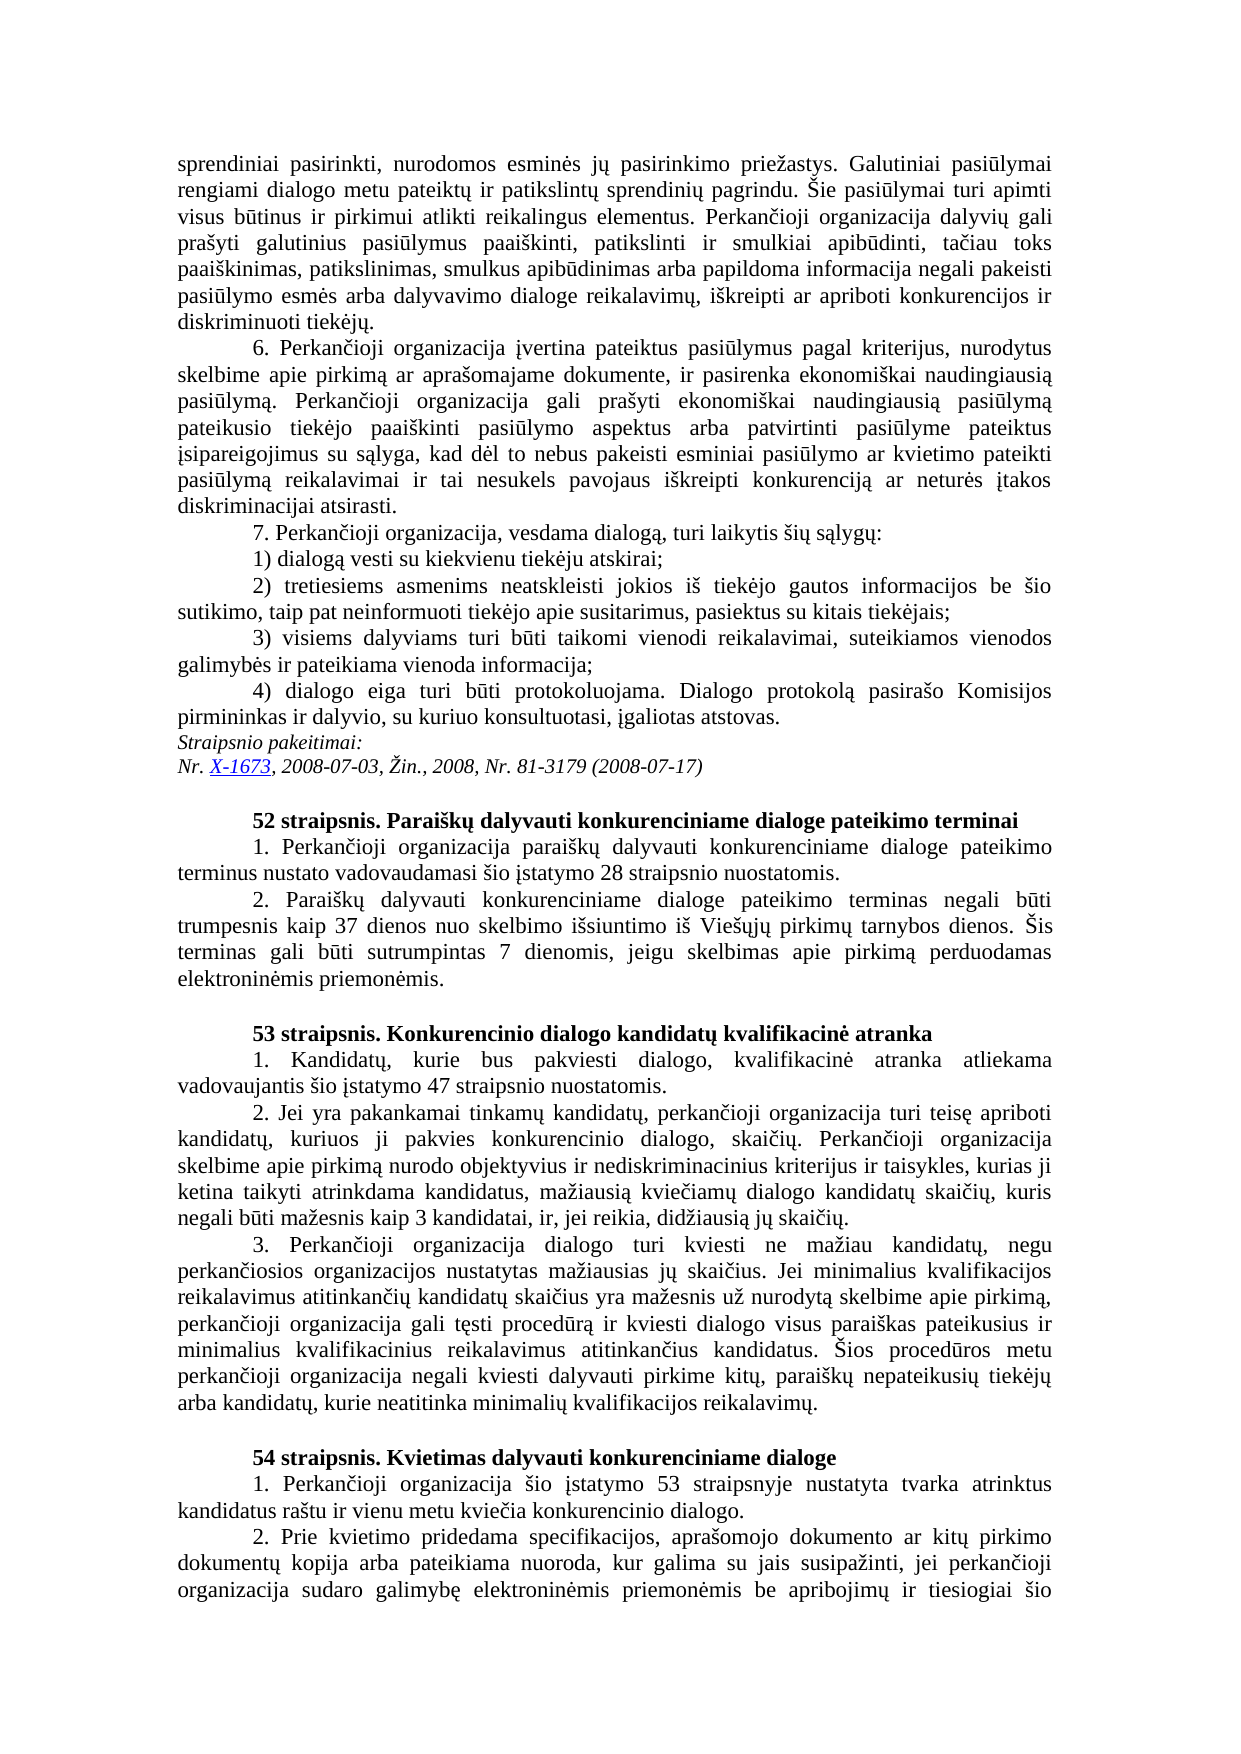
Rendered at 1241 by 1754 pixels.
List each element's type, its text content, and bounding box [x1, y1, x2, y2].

text 1. Perkančioji organizacija paraiškų dalyvauti konkurenciniame dialoge pateikimo terminus nustato vadovaudamasi šio įstatymo 28 straipsnio nuostatomis. [177, 833, 1053, 886]
text 3) visiems dalyviams turi būti taikomi vienodi reikalavimai, suteikiamos vienodos galimybės ir pateikiama vienoda informacija; [177, 624, 1053, 677]
text 53 straipsnis. Konkurencinio dialogo kandidatų kvalifikacinė atranka [177, 1020, 1053, 1046]
text 3. Perkančioji organizacija dialogo turi kviesti ne mažiau kandidatų, negu perkančiosios organizacijos nustatytas mažiausias jų skaičius. Jei minimalius kvalifikacijos reikalavimus atitinkančių kandidatų skaičius yra mažesnis už nurodytą skelbime apie pirkimą, perkančioji organizacija gali tęsti procedūrą ir kviesti dialogo visus paraiškas pateikusius ir minimalius kvalifikacinius reikalavimus atitinkančius kandidatus. Šios procedūros metu perkančioji organizacija negali kviesti dalyvauti pirkime kitų, paraiškų nepateikusių tiekėjų arba kandidatų, kurie neatitinka minimalių kvalifikacijos reikalavimų. [177, 1231, 1053, 1415]
text 2. Prie kvietimo pridedama specifikacijos, aprašomojo dokumento ar kitų pirkimo dokumentų kopija arba pateikiama nuoroda, kur galima su jais susipažinti, jei perkančioji organizacija sudaro galimybę elektroninėmis priemonėmis be apribojimų ir tiesiogiai šio [177, 1523, 1053, 1602]
text 7. Perkančioji organizacija, vesdama dialogą, turi laikytis šių sąlygų: [177, 519, 1053, 545]
text 1) dialogą vesti su kiekvienu tiekėju atskirai; [177, 545, 1053, 572]
text Nr. X-1673, 2008-07-03, Žin., 2008, Nr. 81-3179 (2008-07-17) [177, 754, 1053, 778]
text 1. Perkančioji organizacija šio įstatymo 53 straipsnyje nustatyta tvarka atrinktus kandidatus raštu ir vienu metu kviečia konkurencinio dialogo. [177, 1470, 1053, 1523]
text 4) dialogo eiga turi būti protokoluojama. Dialogo protokolą pasirašo Komisijos pirmininkas ir dalyvio, su kuriuo konsultuotasi, įgaliotas atstovas. [177, 677, 1053, 730]
text 2. Jei yra pakankamai tinkamų kandidatų, perkančioji organizacija turi teisę apriboti kandidatų, kuriuos ji pakvies konkurencinio dialogo, skaičių. Perkančioji organizacija skelbime apie pirkimą nurodo objektyvius ir nediskriminacinius kriterijus ir taisykles, kurias ji ketina taikyti atrinkdama kandidatus, mažiausią kviečiamų dialogo kandidatų skaičių, kuris negali būti mažesnis kaip 3 kandidatai, ir, jei reikia, didžiausią jų skaičių. [177, 1099, 1053, 1231]
text 2. Paraiškų dalyvauti konkurenciniame dialoge pateikimo terminas negali būti trumpesnis kaip 37 dienos nuo skelbimo išsiuntimo iš Viešųjų pirkimų tarnybos dienos. Šis terminas gali būti sutrumpintas 7 dienomis, jeigu skelbimas apie pirkimą perduodamas elektroninėmis priemonėmis. [177, 886, 1053, 991]
text 2) tretiesiems asmenims neatskleisti jokios iš tiekėjo gautos informacijos be šio sutikimo, taip pat neinformuoti tiekėjo apie susitarimus, pasiektus su kitais tiekėjais; [177, 572, 1053, 624]
text 54 straipsnis. Kvietimas dalyvauti konkurenciniame dialoge [177, 1444, 1053, 1470]
text Straipsnio pakeitimai: [177, 730, 1053, 754]
text 52 straipsnis. Paraiškų dalyvauti konkurenciniame dialoge pateikimo terminai [252, 807, 1053, 833]
text 6. Perkančioji organizacija įvertina pateiktus pasiūlymus pagal kriterijus, nurodytus skelbime apie pirkimą ar aprašomajame dokumente, ir pasirenka ekonomiškai naudingiausią pasiūlymą. Perkančioji organizacija gali prašyti ekonomiškai naudingiausią pasiūlymą pateikusio tiekėjo paaiškinti pasiūlymo aspektus arba patvirtinti pasiūlyme pateiktus įsipareigojimus su sąlyga, kad dėl to nebus pakeisti esminiai pasiūlymo ar kvietimo pateikti pasiūlymą reikalavimai ir tai nesukels pavojaus iškreipti konkurenciją ar neturės įtakos diskriminacijai atsirasti. [177, 334, 1053, 519]
text 1. Kandidatų, kurie bus pakviesti dialogo, kvalifikacinė atranka atliekama vadovaujantis šio įstatymo 47 straipsnio nuostatomis. [177, 1046, 1053, 1099]
text sprendiniai pasirinkti, nurodomos esminės jų pasirinkimo priežastys. Galutiniai pasiūlymai rengiami dialogo metu pateiktų ir patikslintų sprendinių pagrindu. Šie pasiūlymai turi apimti visus būtinus ir pirkimui atlikti reikalingus elementus. Perkančioji organizacija dalyvių gali prašyti galutinius pasiūlymus paaiškinti, patikslinti ir smulkiai apibūdinti, tačiau toks paaiškinimas, patikslinimas, smulkus apibūdinimas arba papildoma informacija negali pakeisti pasiūlymo esmės arba dalyvavimo dialoge reikalavimų, iškreipti ar apriboti konkurencijos ir diskriminuoti tiekėjų. [177, 150, 1053, 334]
